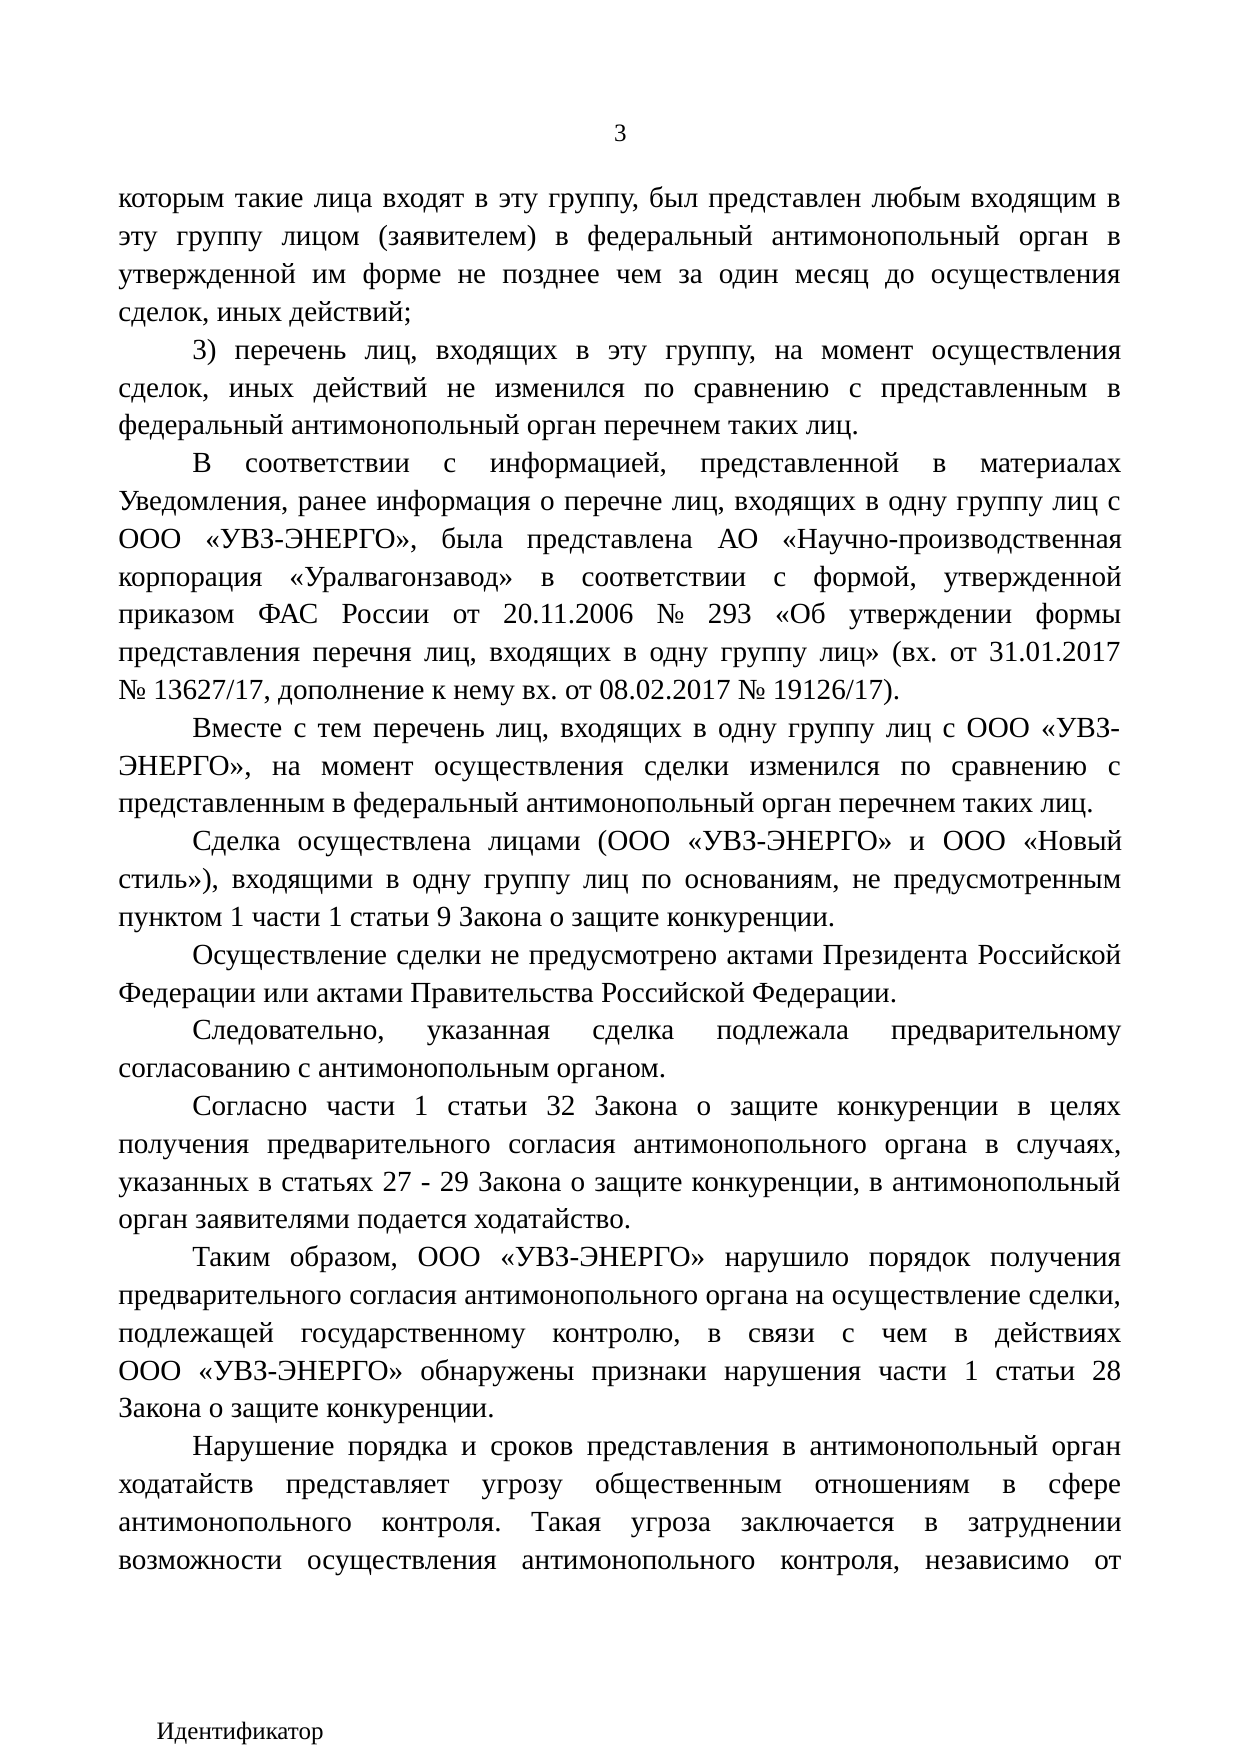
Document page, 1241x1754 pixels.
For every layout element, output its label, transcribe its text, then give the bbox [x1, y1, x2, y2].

text Следовательно, указанная сделка подлежала предварительному согласованию с антимонопольным органом. [118, 1008, 1122, 1084]
text Нарушение порядка и сроков представления в антимонопольный орган ходатайств представляет угрозу общественным отношениям в сфере антимонопольного контроля. Такая угроза заключается в затруднении возможности осуществления антимонопольного контроля, независимо от [118, 1424, 1122, 1575]
text Согласно части 1 статьи 32 Закона о защите конкуренции в целях получения предварительного согласия антимонопольного органа в случаях, указанных в статьях 27 - 29 Закона о защите конкуренции, в антимонопольный орган заявителями подается ходатайство. [118, 1084, 1122, 1235]
text Вместе с тем перечень лиц, входящих в одну группу лиц с ООО «УВЗ-ЭНЕРГО», на момент осуществления сделки изменился по сравнению с представленным в федеральный антимонопольный орган перечнем таких лиц. [118, 706, 1122, 819]
text Сделка осуществлена лицами (ООО «УВЗ-ЭНЕРГО» и ООО «Новый стиль»), входящими в одну группу лиц по основаниям, не предусмотренным пунктом 1 части 1 статьи 9 Закона о защите конкуренции. [118, 819, 1122, 933]
text В соответствии с информацией, представленной в материалах Уведомления, ранее информация о перечне лиц, входящих в одну группу лиц с ООО «УВЗ-ЭНЕРГО», была представлена АО «Научно-производственная корпорация «Уралвагонзавод» в соответствии с формой, утвержденной приказом ФАС России от 20.11.2006 № 293 «Об утверждении формы представления перечня лиц, входящих в одну группу лиц» (вх. от 31.01.2017 № 13627/17, дополнение к нему вх. от 08.02.2017 № 19126/17). [118, 441, 1122, 706]
text Осуществление сделки не предусмотрено актами Президента Российской Федерации или актами Правительства Российской Федерации. [118, 933, 1122, 1008]
text 3) перечень лиц, входящих в эту группу, на момент осуществления сделок, иных действий не изменился по сравнению с представленным в федеральный антимонопольный орган перечнем таких лиц. [118, 328, 1122, 441]
text которым такие лица входят в эту группу, был представлен любым входящим в эту группу лицом (заявителем) в федеральный антимонопольный орган в утвержденной им форме не позднее чем за один месяц до осуществления сделок, иных действий; [118, 176, 1122, 328]
text Таким образом, ООО «УВЗ-ЭНЕРГО» нарушило порядок получения предварительного согласия антимонопольного органа на осуществление сделки, подлежащей государственному контролю, в связи с чем в действиях ООО «УВЗ-ЭНЕРГО» обнаружены признаки нарушения части 1 статьи 28 Закона о защите конкуренции. [118, 1235, 1122, 1424]
